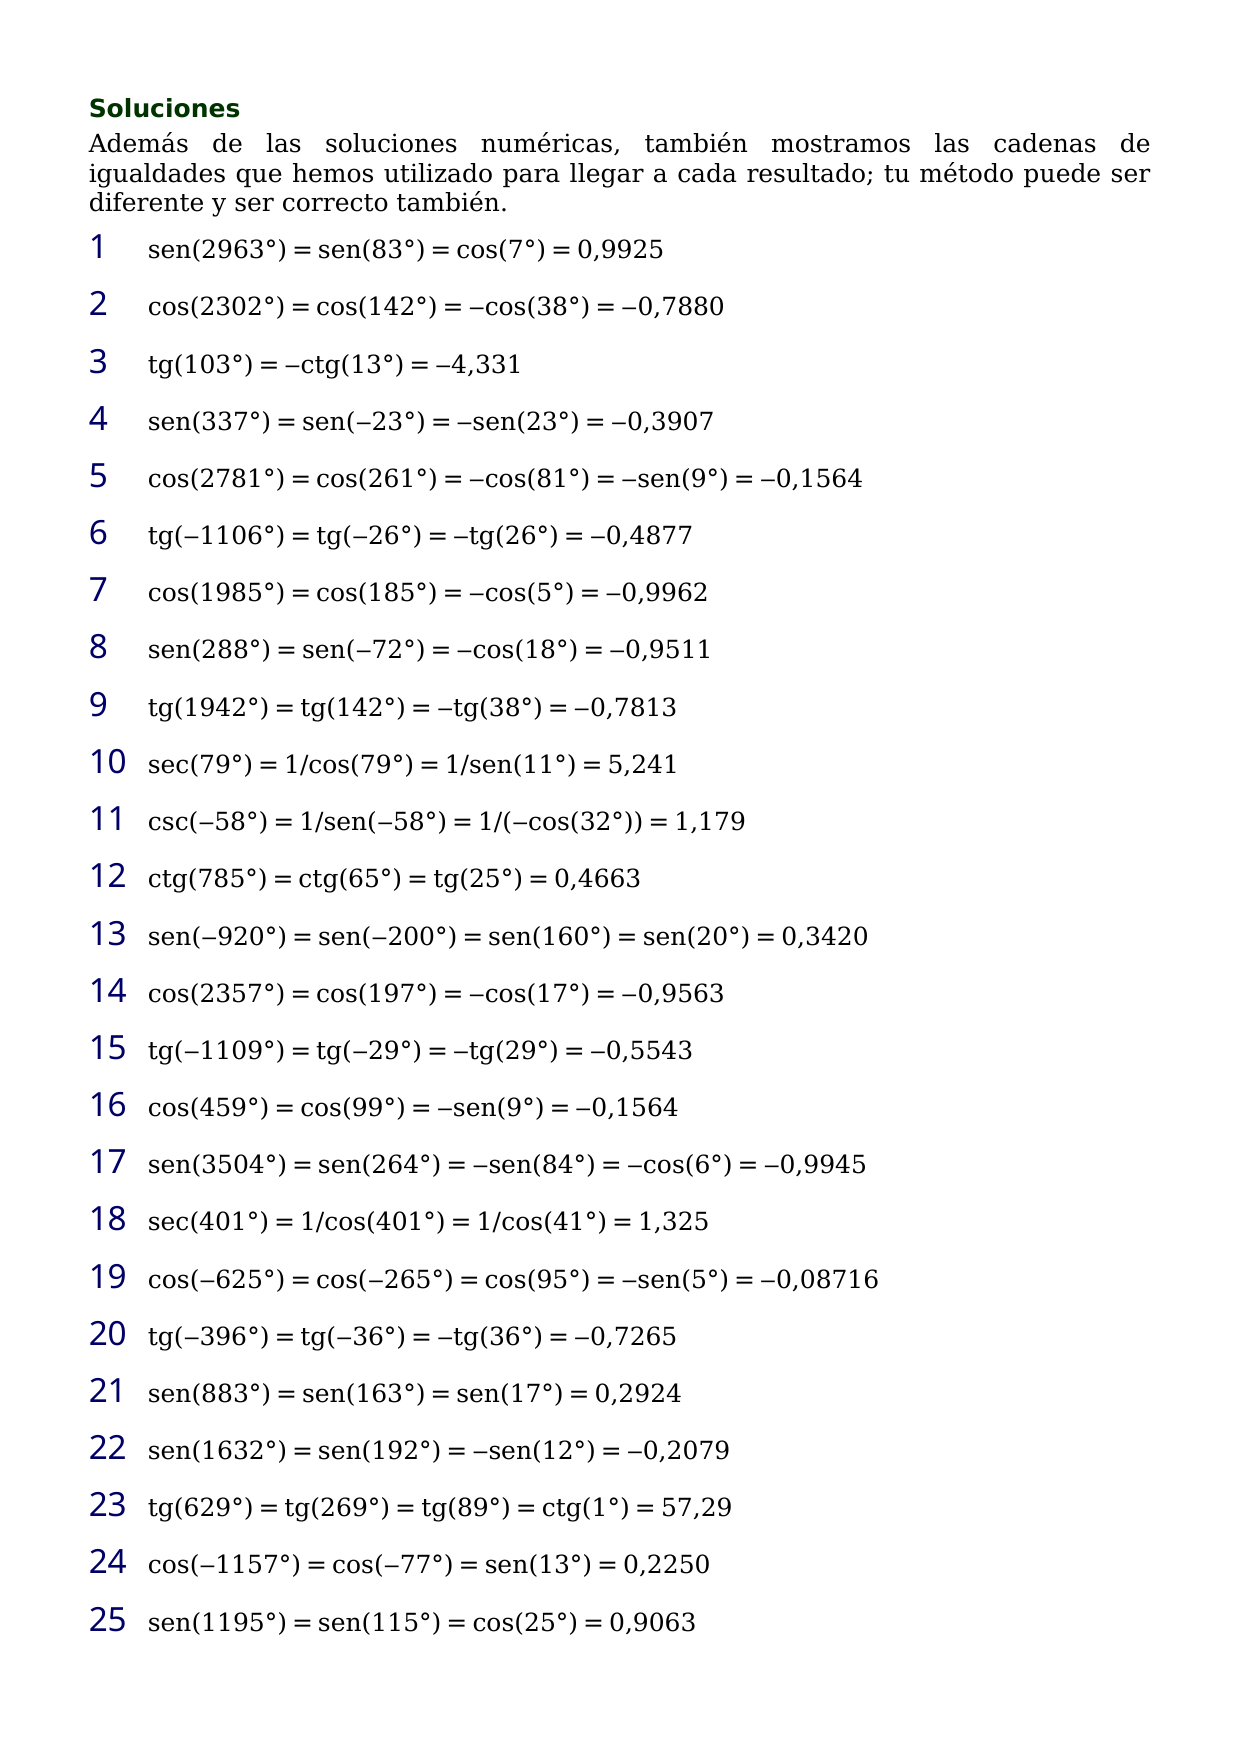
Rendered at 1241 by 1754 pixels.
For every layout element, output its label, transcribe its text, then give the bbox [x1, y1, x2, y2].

list ctg(785°) = ctg(65°) = tg(25°) = 0,4663 [88, 852, 1152, 897]
list sen(1195°) = sen(115°) = cos(25°) = 0,9063 [88, 1596, 1152, 1641]
list sen(337°) = sen(‒23°) = ‒sen(23°) = ‒0,3907 [88, 394, 1152, 440]
list cos(2781°) = cos(261°) = ‒cos(81°) = ‒sen(9°) = ‒0,1564 [88, 452, 1152, 497]
list cos(2302°) = cos(142°) = ‒cos(38°) = ‒0,7880 [88, 280, 1152, 326]
list cos(1985°) = cos(185°) = ‒cos(5°) = ‒0,9962 [88, 566, 1152, 612]
list tg(‒1109°) = tg(‒29°) = ‒tg(29°) = ‒0,5543 [88, 1024, 1152, 1069]
text Además de las soluciones numéricas, también mostramos las cadenas de igualdades que hemos utilizado para llegar a cada resultado; tu método puede ser diferente y ser correcto también. [88, 129, 1152, 217]
list sec(401°) = 1/cos(401°) = 1/cos(41°) = 1,325 [88, 1195, 1152, 1241]
list tg(1942°) = tg(142°) = ‒tg(38°) = ‒0,7813 [88, 681, 1152, 726]
list sen(‒920°) = sen(‒200°) = sen(160°) = sen(20°) = 0,3420 [88, 909, 1152, 955]
list sec(79°) = 1/cos(79°) = 1/sen(11°) = 5,241 [88, 738, 1152, 783]
list sen(288°) = sen(‒72°) = ‒cos(18°) = ‒0,9511 [88, 623, 1152, 669]
list cos(2357°) = cos(197°) = ‒cos(17°) = ‒0,9563 [88, 966, 1152, 1012]
list cos(‒1157°) = cos(‒77°) = sen(13°) = 0,2250 [88, 1538, 1152, 1584]
list sen(1632°) = sen(192°) = ‒sen(12°) = ‒0,2079 [88, 1424, 1152, 1469]
list tg(‒1106°) = tg(‒26°) = ‒tg(26°) = ‒0,4877 [88, 509, 1152, 554]
list sen(883°) = sen(163°) = sen(17°) = 0,2924 [88, 1367, 1152, 1412]
list tg(629°) = tg(269°) = tg(89°) = ctg(1°) = 57,29 [88, 1481, 1152, 1527]
list tg(103°) = ‒ctg(13°) = ‒4,331 [88, 337, 1152, 383]
list cos(459°) = cos(99°) = ‒sen(9°) = ‒0,1564 [88, 1081, 1152, 1126]
list tg(‒396°) = tg(‒36°) = ‒tg(36°) = ‒0,7265 [88, 1309, 1152, 1355]
text Soluciones [88, 94, 1152, 124]
list sen(3504°) = sen(264°) = ‒sen(84°) = ‒cos(6°) = ‒0,9945 [88, 1138, 1152, 1183]
list sen(2963°) = sen(83°) = cos(7°) = 0,9925 [88, 223, 1152, 268]
list cos(‒625°) = cos(‒265°) = cos(95°) = ‒sen(5°) = ‒0,08716 [88, 1252, 1152, 1298]
list csc(‒58°) = 1/sen(‒58°) = 1/(‒cos(32°)) = 1,179 [88, 795, 1152, 840]
